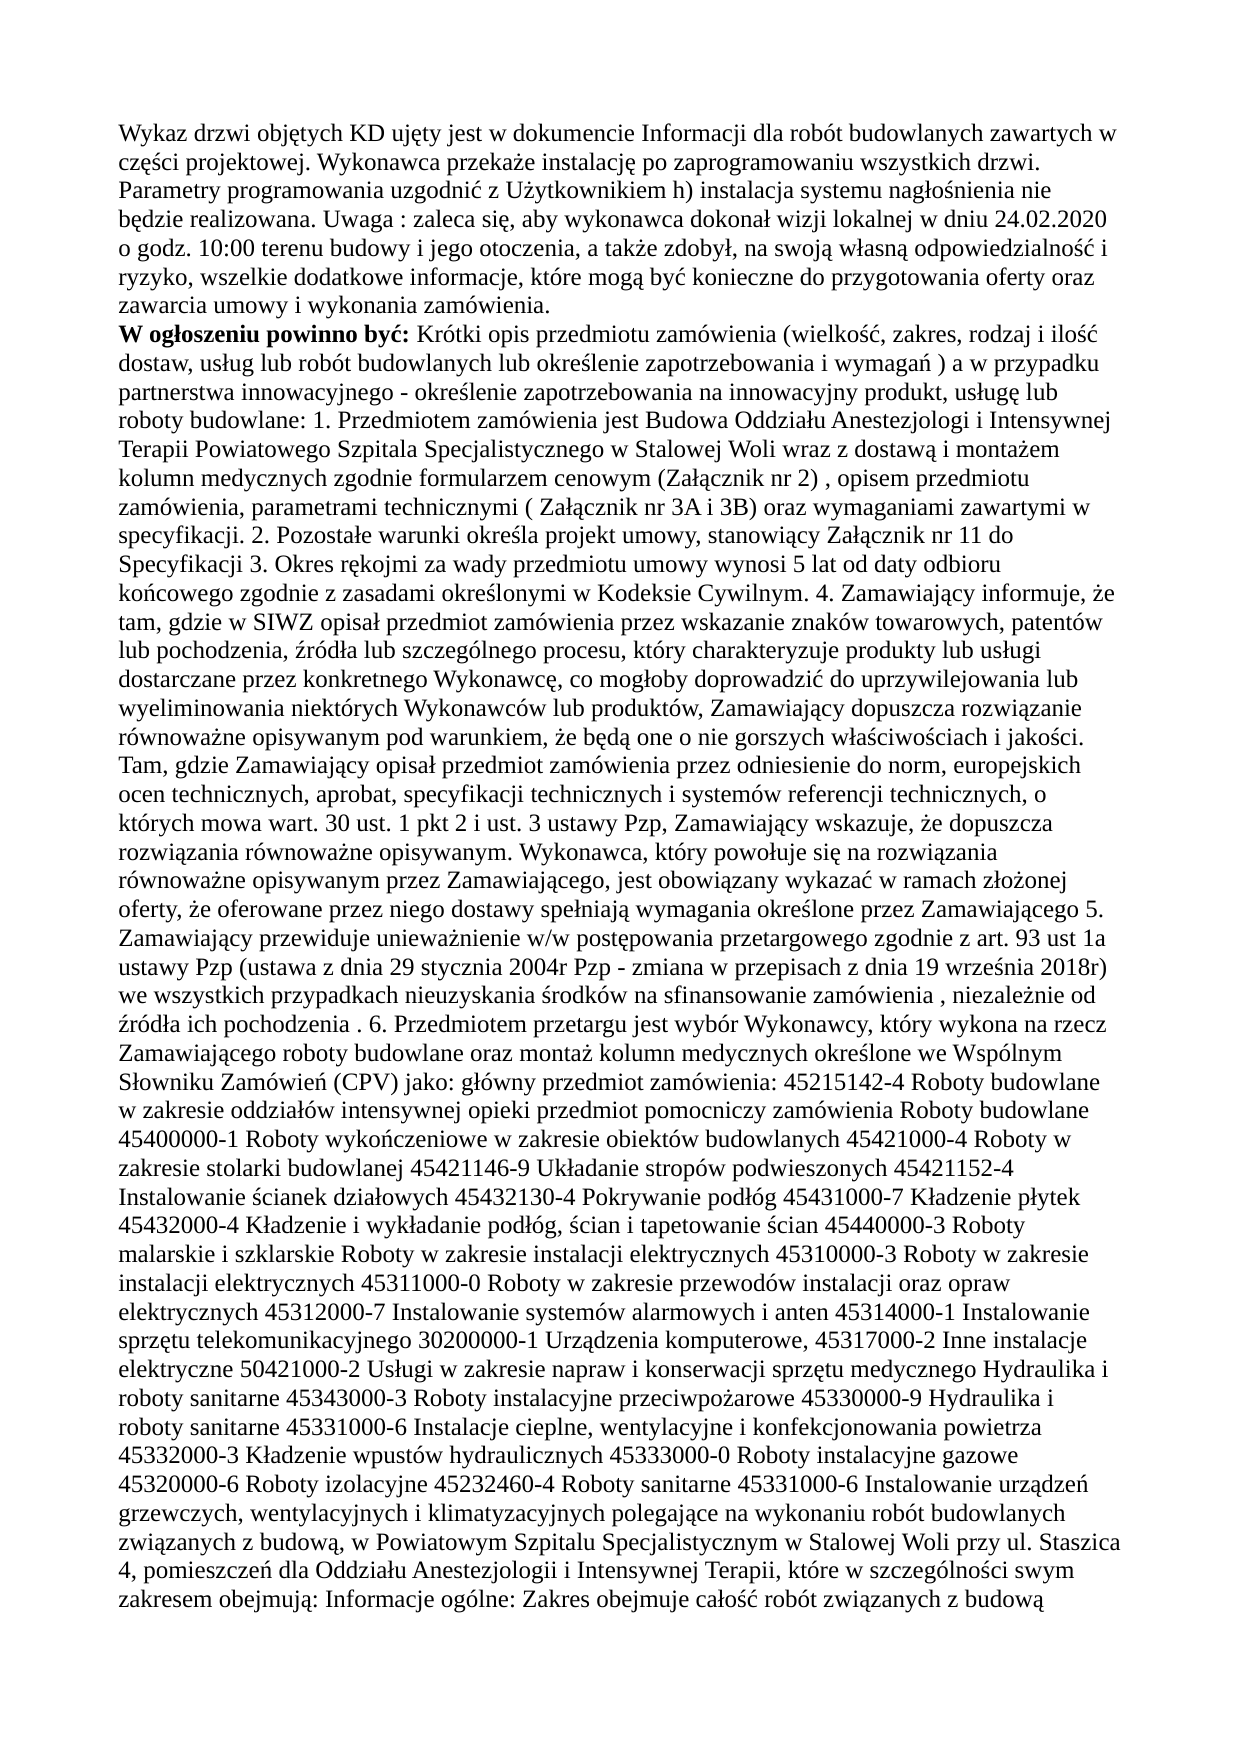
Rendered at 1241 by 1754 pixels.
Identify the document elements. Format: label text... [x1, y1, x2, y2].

text Wykaz drzwi objętych KD ujęty jest w dokumencie Informacji dla robót budowlanych zawartych w części projektowej. Wykonawca przekaże instalację po zaprogramowaniu wszystkich drzwi. Parametry programowania uzgodnić z Użytkownikiem h) instalacja systemu nagłośnienia nie będzie realizowana. Uwaga : zaleca się, aby wykonawca dokonał wizji lokalnej w dniu 24.02.2020 o godz. 10:00 terenu budowy i jego otoczenia, a także zdobył, na swoją własną odpowiedzialność i ryzyko, wszelkie dodatkowe informacje, które mogą być konieczne do przygotowania oferty oraz zawarcia umowy i wykonania zamówienia. W ogłoszeniu powinno być: Krótki opis przedmiotu zamówienia (wielkość, zakres, rodzaj i ilość dostaw, usług lub robót budowlanych lub określenie zapotrzebowania i wymagań ) a w przypadku partnerstwa innowacyjnego - określenie zapotrzebowania na innowacyjny produkt, usługę lub roboty budowlane: 1. Przedmiotem zamówienia jest Budowa Oddziału Anestezjologi i Intensywnej Terapii Powiatowego Szpitala Specjalistycznego w Stalowej Woli wraz z dostawą i montażem kolumn medycznych zgodnie formularzem cenowym (Załącznik nr 2) , opisem przedmiotu zamówienia, parametrami technicznymi ( Załącznik nr 3A i 3B) oraz wymaganiami zawartymi w specyfikacji. 2. Pozostałe warunki określa projekt umowy, stanowiący Załącznik nr 11 do Specyfikacji 3. Okres rękojmi za wady przedmiotu umowy wynosi 5 lat od daty odbioru końcowego zgodnie z zasadami określonymi w Kodeksie Cywilnym. 4. Zamawiający informuje, że tam, gdzie w SIWZ opisał przedmiot zamówienia przez wskazanie znaków towarowych, patentów lub pochodzenia, źródła lub szczególnego procesu, który charakteryzuje produkty lub usługi dostarczane przez konkretnego Wykonawcę, co mogłoby doprowadzić do uprzywilejowania lub wyeliminowania niektórych Wykonawców lub produktów, Zamawiający dopuszcza rozwiązanie równoważne opisywanym pod warunkiem, że będą one o nie gorszych właściwościach i jakości. Tam, gdzie Zamawiający opisał przedmiot zamówienia przez odniesienie do norm, europejskich ocen technicznych, aprobat, specyfikacji technicznych i systemów referencji technicznych, o których mowa wart. 30 ust. 1 pkt 2 i ust. 3 ustawy Pzp, Zamawiający wskazuje, że dopuszcza rozwiązania równoważne opisywanym. Wykonawca, który powołuje się na rozwiązania równoważne opisywanym przez Zamawiającego, jest obowiązany wykazać w ramach złożonej oferty, że oferowane przez niego dostawy spełniają wymagania określone przez Zamawiającego 5. Zamawiający przewiduje unieważnienie w/w postępowania przetargowego zgodnie z art. 93 ust 1a ustawy Pzp (ustawa z dnia 29 stycznia 2004r Pzp - zmiana w przepisach z dnia 19 września 2018r) we wszystkich przypadkach nieuzyskania środków na sfinansowanie zamówienia , niezależnie od źródła ich pochodzenia . 6. Przedmiotem przetargu jest wybór Wykonawcy, który wykona na rzecz Zamawiającego roboty budowlane oraz montaż kolumn medycznych określone we Wspólnym Słowniku Zamówień (CPV) jako: główny przedmiot zamówienia: 45215142-4 Roboty budowlane w zakresie oddziałów intensywnej opieki przedmiot pomocniczy zamówienia Roboty budowlane 45400000-1 Roboty wykończeniowe w zakresie obiektów budowlanych 45421000-4 Roboty w zakresie stolarki budowlanej 45421146-9 Układanie stropów podwieszonych 45421152-4 Instalowanie ścianek działowych 45432130-4 Pokrywanie podłóg 45431000-7 Kładzenie płytek 45432000-4 Kładzenie i wykładanie podłóg, ścian i tapetowanie ścian 45440000-3 Roboty malarskie i szklarskie Roboty w zakresie instalacji elektrycznych 45310000-3 Roboty w zakresie instalacji elektrycznych 45311000-0 Roboty w zakresie przewodów instalacji oraz opraw elektrycznych 45312000-7 Instalowanie systemów alarmowych i anten 45314000-1 Instalowanie sprzętu telekomunikacyjnego 30200000-1 Urządzenia komputerowe, 45317000-2 Inne instalacje elektryczne 50421000-2 Usługi w zakresie napraw i konserwacji sprzętu medycznego Hydraulika i roboty sanitarne 45343000-3 Roboty instalacyjne przeciwpożarowe 45330000-9 Hydraulika i roboty sanitarne 45331000-6 Instalacje cieplne, wentylacyjne i konfekcjonowania powietrza 45332000-3 Kładzenie wpustów hydraulicznych 45333000-0 Roboty instalacyjne gazowe 45320000-6 Roboty izolacyjne 45232460-4 Roboty sanitarne 45331000-6 Instalowanie urządzeń grzewczych, wentylacyjnych i klimatyzacyjnych polegające na wykonaniu robót budowlanych związanych z budową, w Powiatowym Szpitalu Specjalistycznym w Stalowej Woli przy ul. Staszica 4, pomieszczeń dla Oddziału Anestezjologii i Intensywnej Terapii, które w szczególności swym zakresem obejmują: Informacje ogólne: Zakres obejmuje całość robót związanych z budową [118, 118, 1122, 1613]
